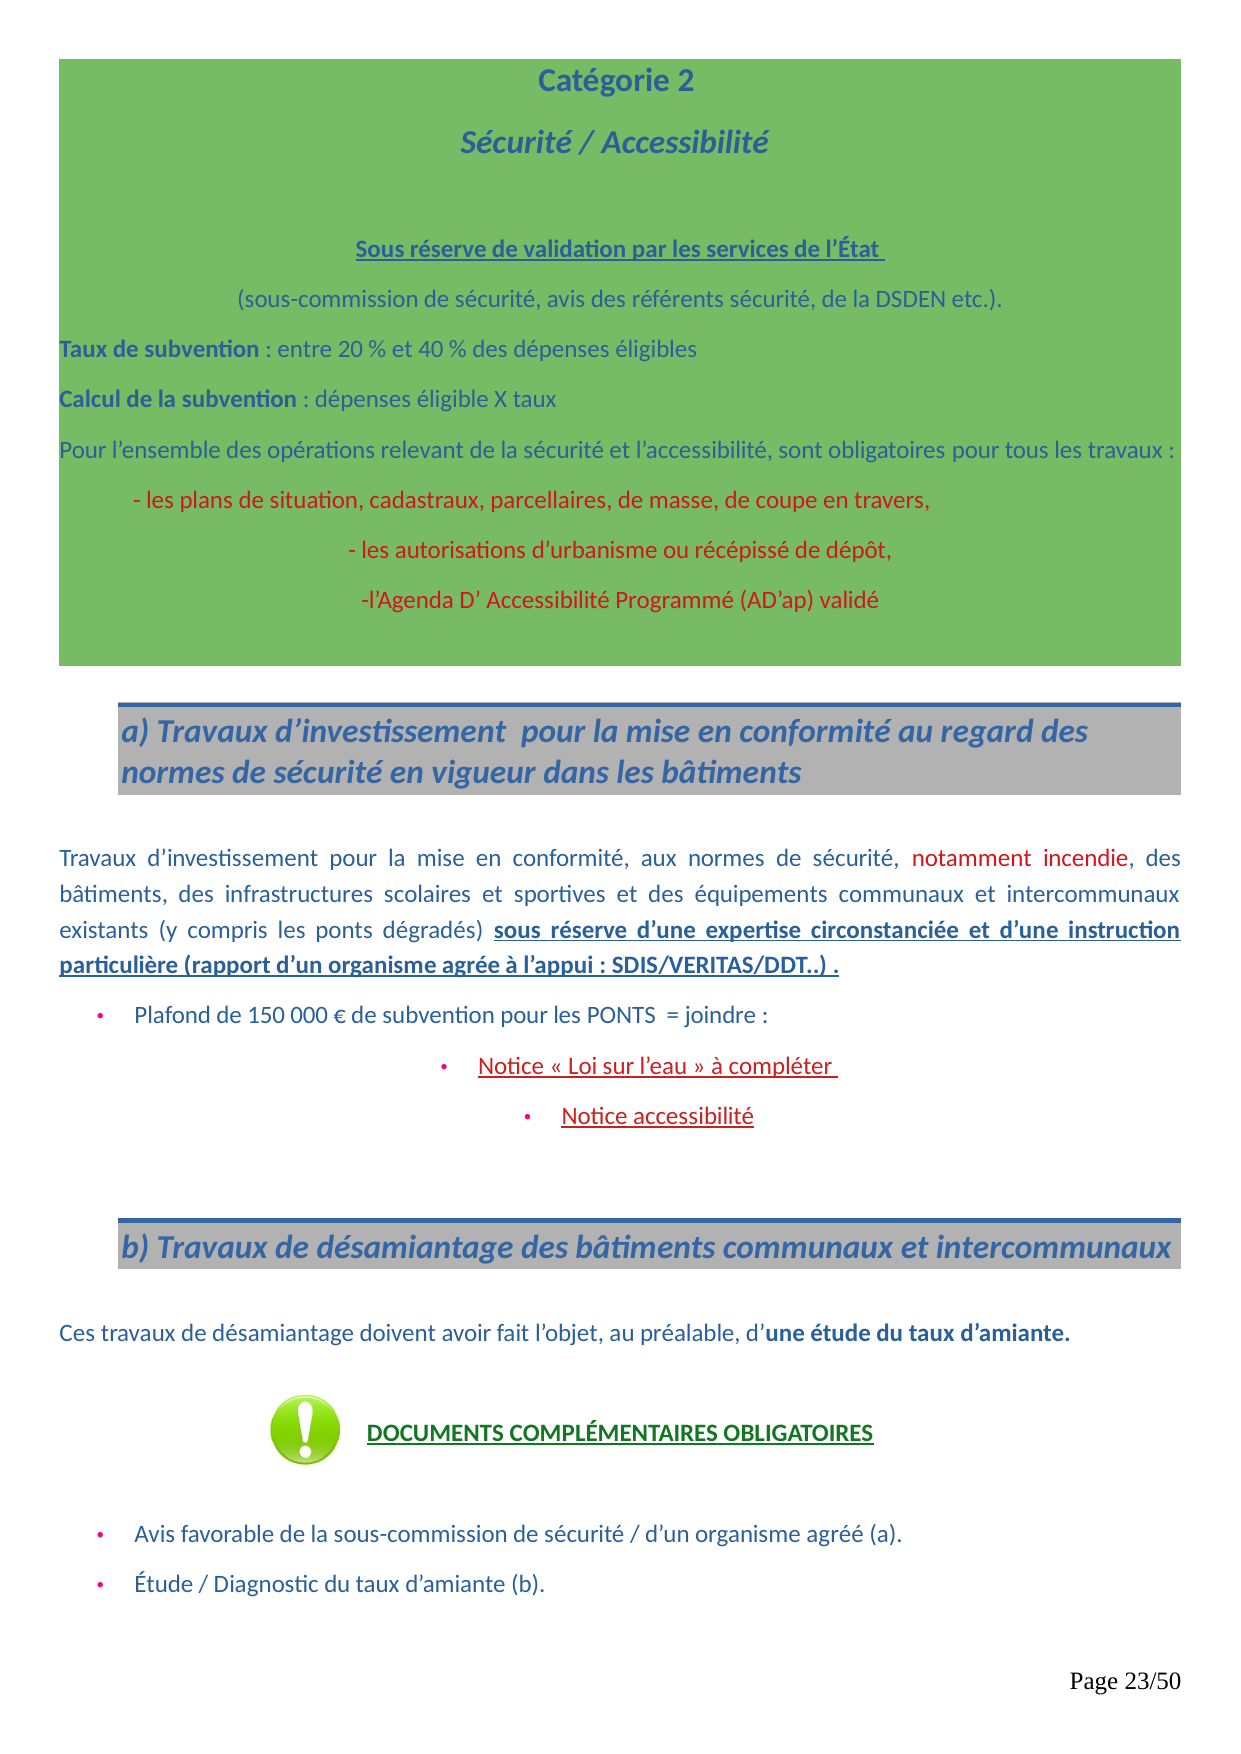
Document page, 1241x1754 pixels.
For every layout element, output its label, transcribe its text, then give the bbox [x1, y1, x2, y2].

text Taux de subvention : entre 20 % et 40 % des dépenses éligibles [59, 333, 1181, 364]
text Ces travaux de désamiantage doivent avoir fait l’objet, au préalable, d’une étude du taux d’amiante. [59, 1317, 1181, 1348]
text -l’Agenda D’ Accessibilité Programmé (AD’ap) validé [59, 584, 1181, 615]
list Avis favorable de la sous-commission de sécurité / d’un organisme agréé (a). [97, 1518, 1181, 1549]
list Étude / Diagnostic du taux d’amiante (b). [97, 1568, 1181, 1599]
text Catégorie 2 [59, 59, 1181, 100]
text Pour l’ensemble des opérations relevant de la sécurité et l’accessibilité, sont obligatoires pour tous les travaux : [59, 434, 1181, 465]
text a) Travaux d’investissement pour la mise en conformité au regard des normes de sécurité en vigueur dans les bâtiments [118, 707, 1181, 795]
text - les autorisations d’urbanisme ou récépissé de dépôt, [59, 534, 1181, 565]
picture [261, 1385, 349, 1474]
text Calcul de la subvention : dépenses éligible X taux [59, 383, 1181, 414]
text [59, 1417, 261, 1448]
list Plafond de 150 000 € de subvention pour les PONTS = joindre : [97, 999, 1181, 1030]
text - les plans de situation, cadastraux, parcellaires, de masse, de coupe en travers, [59, 484, 1181, 515]
text Sous réserve de validation par les services de l’État [59, 233, 1181, 264]
list Notice « Loi sur l’eau » à compléter [97, 1049, 1181, 1081]
text b) Travaux de désamiantage des bâtiments communaux et intercommunaux [118, 1223, 1181, 1269]
text DOCUMENTS COMPLÉMENTAIRES OBLIGATOIRES [349, 1417, 1181, 1448]
text (sous-commission de sécurité, avis des référents sécurité, de la DSDEN etc.). [59, 283, 1181, 314]
list Notice accessibilité [97, 1100, 1181, 1131]
text Travaux d’investissement pour la mise en conformité, aux normes de sécurité, notamment incendie, des bâtiments, des infrastructures scolaires et sportives et des équipements communaux et intercommunaux existants (y compris les ponts dégradés) sous réserve d’une expertise circonstanciée et d’une instruction particulière (rapport d’un organisme agrée à l’appui : SDIS/VERITAS/DDT..) . [59, 842, 1181, 980]
text Sécurité / Accessibilité [59, 121, 1181, 162]
